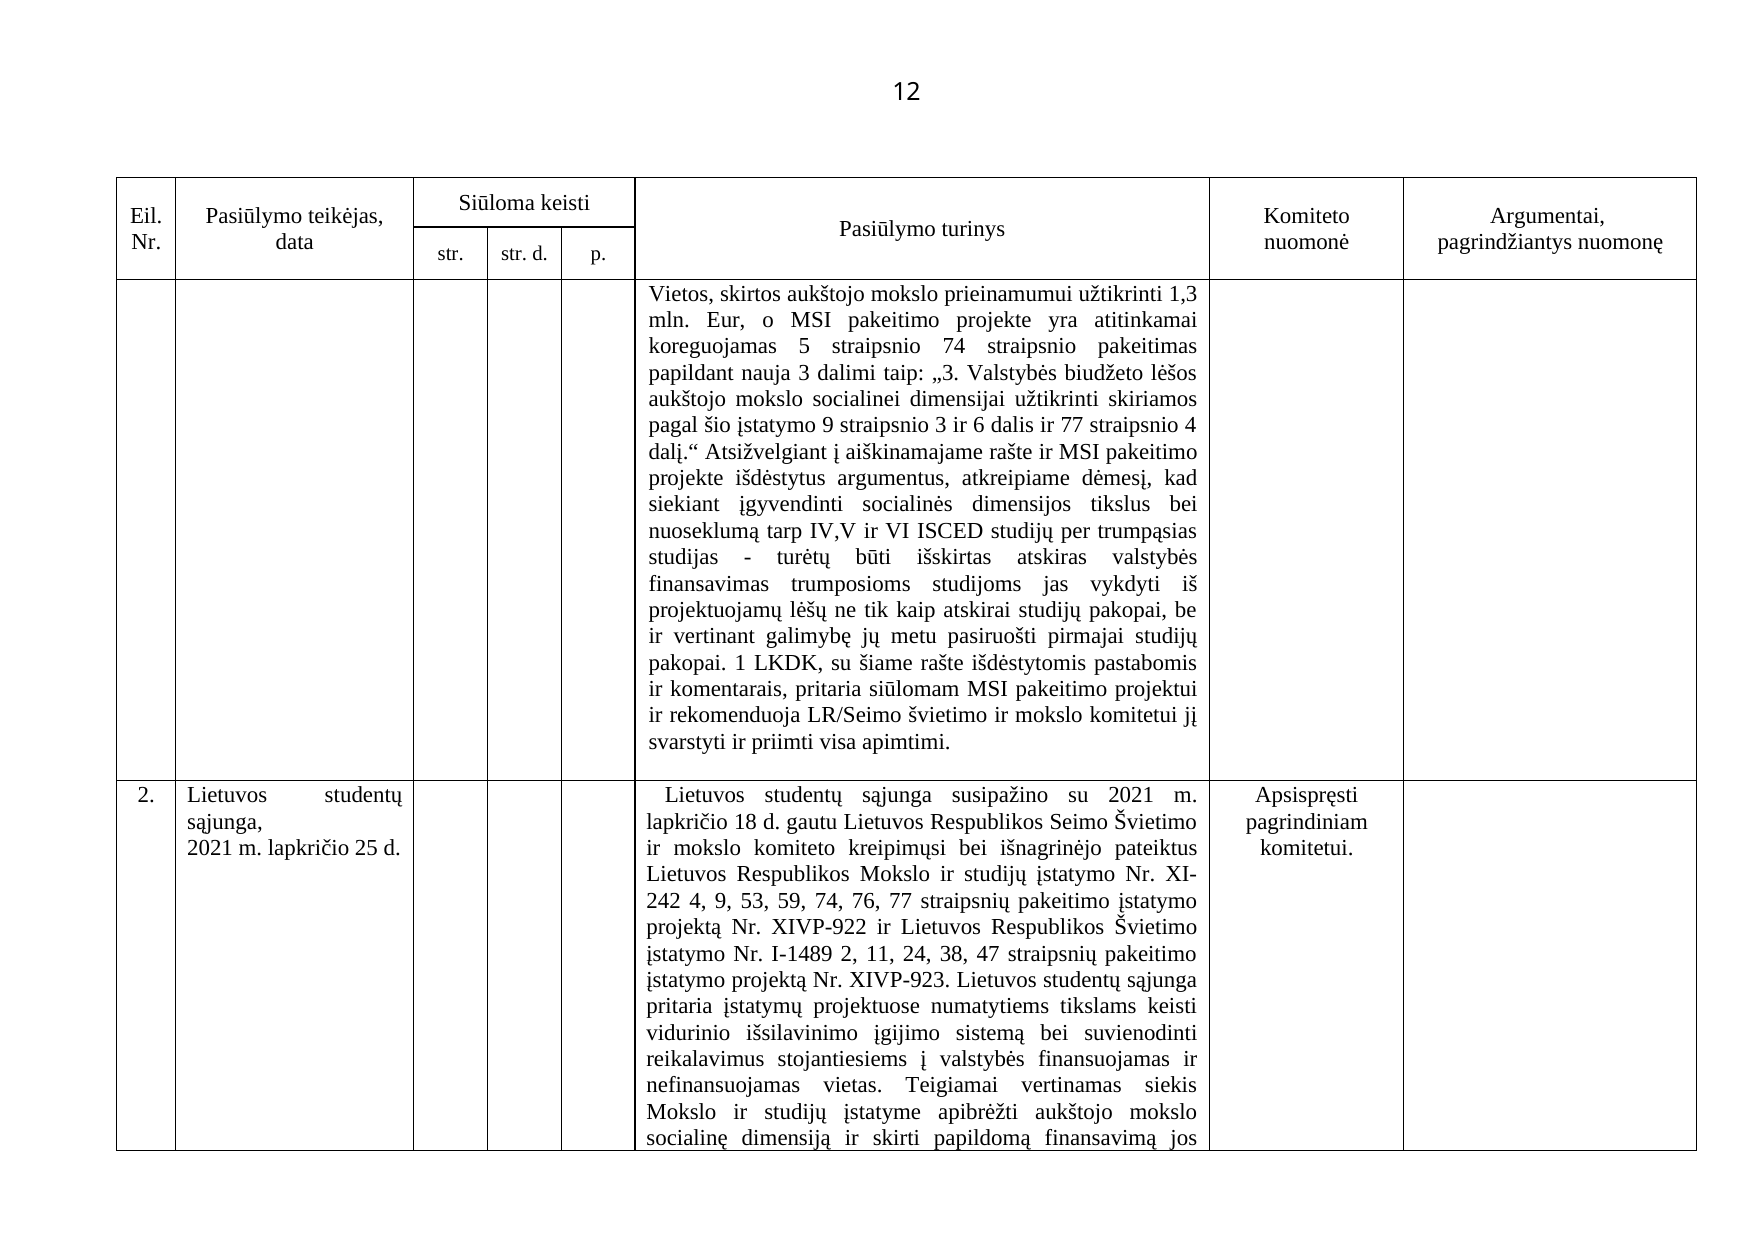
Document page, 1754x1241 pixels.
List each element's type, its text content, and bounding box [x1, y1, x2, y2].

table_cell Lietuvos studentų sąjunga susipažino su 2021 m. lapkričio 18 d. gautu Lietuvos Respublikos Seimo Švietimo ir mokslo komiteto kreipimųsi bei išnagrinėjo pateiktus Lietuvos Respublikos Mokslo ir studijų įstatymo Nr. XI-242 4, 9, 53, 59, 74, 76, 77 straipsnių pakeitimo įstatymo projektą Nr. XIVP-922 ir Lietuvos Respublikos Švietimo įstatymo Nr. I-1489 2, 11, 24, 38, 47 straipsnių pakeitimo įstatymo projektą Nr. XIVP-923. Lietuvos studentų sąjunga pritaria įstatymų projektuose numatytiems tikslams keisti vidurinio išsilavinimo įgijimo sistemą bei suvienodinti reikalavimus stojantiesiems į valstybės finansuojamas ir nefinansuojamas vietas. Teigiamai vertinamas siekis Mokslo ir studijų įstatyme apibrėžti aukštojo mokslo socialinę dimensiją ir skirti papildomą finansavimą jos [636, 781, 1209, 1150]
table_cell [176, 280, 413, 780]
table_header Eil. Nr. [117, 178, 175, 279]
table_cell [488, 781, 561, 1150]
table_cell [1404, 781, 1696, 1150]
table_cell 2. [117, 781, 175, 1150]
table_header Siūloma keisti [414, 178, 634, 226]
table_cell p. [562, 228, 634, 279]
table_cell str. d. [488, 228, 561, 279]
table_cell [414, 280, 487, 780]
table_cell [414, 781, 487, 1150]
table_header Pasiūlymo turinys [636, 178, 1209, 279]
table_cell [562, 280, 634, 780]
table_cell Apsispręsti pagrindiniam komitetui. [1210, 781, 1403, 1150]
table_cell [488, 280, 561, 780]
table_cell Vietos, skirtos aukštojo mokslo prieinamumui užtikrinti 1,3 mln. Eur, o MSI pakeitimo projekte yra atitinkamai koreguojamas 5 straipsnio 74 straipsnio pakeitimas papildant nauja 3 dalimi taip: „3. Valstybės biudžeto lėšos aukštojo mokslo socialinei dimensijai užtikrinti skiriamos pagal šio įstatymo 9 straipsnio 3 ir 6 dalis ir 77 straipsnio 4 dalį.“ Atsižvelgiant į aiškinamajame rašte ir MSI pakeitimo projekte išdėstytus argumentus, atkreipiame dėmesį, kad siekiant įgyvendinti socialinės dimensijos tikslus bei nuoseklumą tarp IV,V ir VI ISCED studijų per trumpąsias studijas - turėtų būti išskirtas atskiras valstybės finansavimas trumposioms studijoms jas vykdyti iš projektuojamų lėšų ne tik kaip atskirai studijų pakopai, be ir vertinant galimybę jų metu pasiruošti pirmajai studijų pakopai. 1 LKDK, su šiame rašte išdėstytomis pastabomis ir komentarais, pritaria siūlomam MSI pakeitimo projektui ir rekomenduoja LR/Seimo švietimo ir mokslo komitetui jį svarstyti ir priimti visa apimtimi. [636, 280, 1209, 780]
table_cell Lietuvos studentų sąjunga, 2021 m. lapkričio 25 d. [176, 781, 413, 1150]
table_header Komiteto nuomonė [1210, 178, 1403, 279]
table_cell [117, 280, 175, 780]
table_cell [1404, 280, 1696, 780]
table_cell str. [414, 228, 487, 279]
table_cell [562, 781, 634, 1150]
table_header Pasiūlymo teikėjas, data [176, 178, 413, 279]
table_header Argumentai, pagrindžiantys nuomonę [1404, 178, 1696, 279]
table_cell [1210, 280, 1403, 780]
